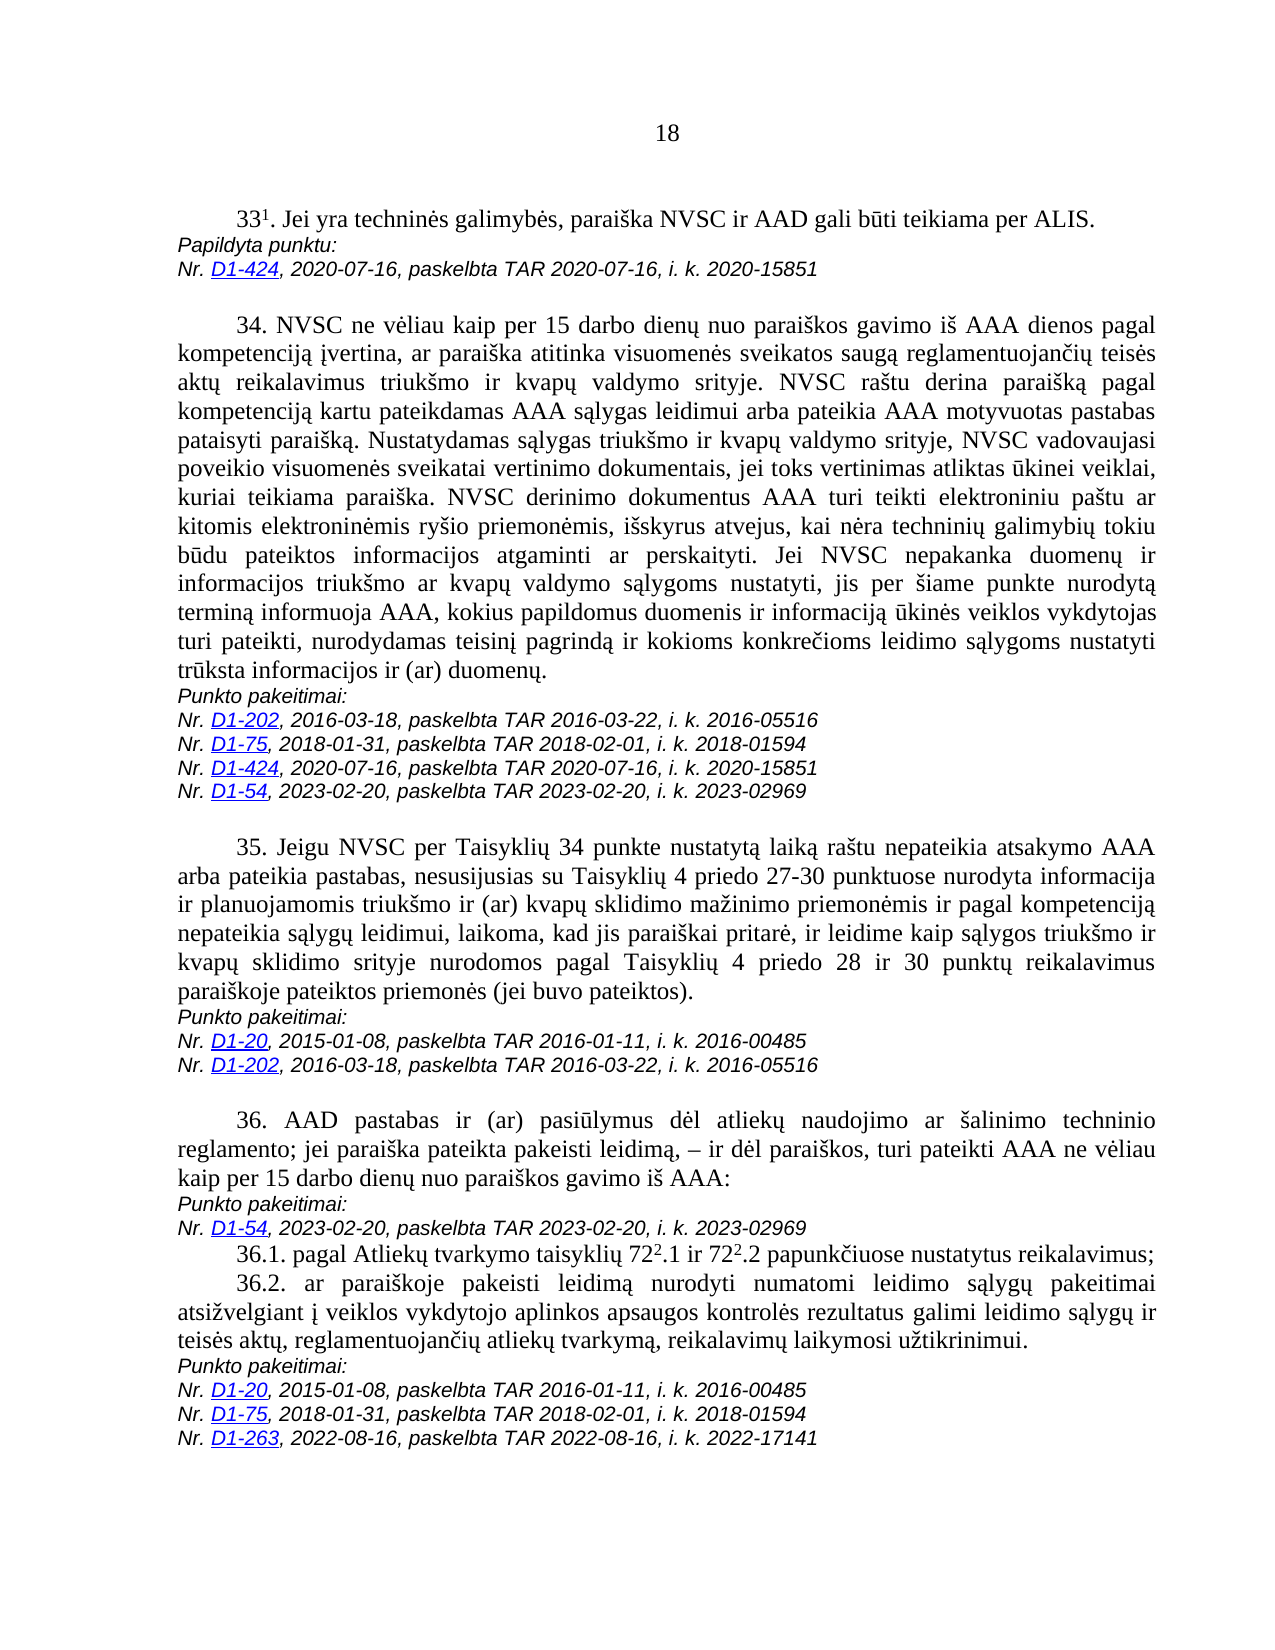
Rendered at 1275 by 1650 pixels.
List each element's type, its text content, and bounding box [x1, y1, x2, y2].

text Nr. D1-202, 2016-03-18, paskelbta TAR 2016-03-22, i. k. 2016-05516 [177, 707, 1157, 731]
text Nr. D1-202, 2016-03-18, paskelbta TAR 2016-03-22, i. k. 2016-05516 [177, 1052, 1157, 1076]
text Punkto pakeitimai: [177, 1354, 1157, 1378]
text 34. NVSC ne vėliau kaip per 15 darbo dienų nuo paraiškos gavimo iš AAA dienos pagal kompetenciją įvertina, ar paraiška atitinka visuomenės sveikatos saugą reglamentuojančių teisės aktų reikalavimus triukšmo ir kvapų valdymo srityje. NVSC raštu derina paraišką pagal kompetenciją kartu pateikdamas AAA sąlygas leidimui arba pateikia AAA motyvuotas pastabas pataisyti paraišką. Nustatydamas sąlygas triukšmo ir kvapų valdymo srityje, NVSC vadovaujasi poveikio visuomenės sveikatai vertinimo dokumentais, jei toks vertinimas atliktas ūkinei veiklai, kuriai teikiama paraiška. NVSC derinimo dokumentus AAA turi teikti elektroniniu paštu ar kitomis elektroninėmis ryšio priemonėmis, išskyrus atvejus, kai nėra techninių galimybių tokiu būdu pateiktos informacijos atgaminti ar perskaityti. Jei NVSC nepakanka duomenų ir informacijos triukšmo ar kvapų valdymo sąlygoms nustatyti, jis per šiame punkte nurodytą terminą informuoja AAA, kokius papildomus duomenis ir informaciją ūkinės veiklos vykdytojas turi pateikti, nurodydamas teisinį pagrindą ir kokioms konkrečioms leidimo sąlygoms nustatyti trūksta informacijos ir (ar) duomenų. [177, 310, 1157, 683]
text 36. AAD pastabas ir (ar) pasiūlymus dėl atliekų naudojimo ar šalinimo techninio reglamento; jei paraiška pateikta pakeisti leidimą, – ir dėl paraiškos, turi pateikti AAA ne vėliau kaip per 15 darbo dienų nuo paraiškos gavimo iš AAA: [177, 1105, 1157, 1191]
text Nr. D1-424, 2020-07-16, paskelbta TAR 2020-07-16, i. k. 2020-15851 [177, 755, 1157, 779]
text Nr. D1-20, 2015-01-08, paskelbta TAR 2016-01-11, i. k. 2016-00485 [177, 1028, 1157, 1052]
text Nr. D1-75, 2018-01-31, paskelbta TAR 2018-02-01, i. k. 2018-01594 [177, 731, 1157, 755]
text 36.1. pagal Atliekų tvarkymo taisyklių 722.1 ir 722.2 papunkčiuose nustatytus reikalavimus; [177, 1239, 1157, 1268]
text Nr. D1-54, 2023-02-20, paskelbta TAR 2023-02-20, i. k. 2023-02969 [177, 779, 1157, 803]
text Papildyta punktu: [177, 233, 1157, 257]
text Punkto pakeitimai: [177, 1191, 1157, 1215]
text Nr. D1-75, 2018-01-31, paskelbta TAR 2018-02-01, i. k. 2018-01594 [177, 1402, 1157, 1426]
text 36.2. ar paraiškoje pakeisti leidimą nurodyti numatomi leidimo sąlygų pakeitimai atsižvelgiant į veiklos vykdytojo aplinkos apsaugos kontrolės rezultatus galimi leidimo sąlygų ir teisės aktų, reglamentuojančių atliekų tvarkymą, reikalavimų laikymosi užtikrinimui. [177, 1268, 1157, 1354]
text Nr. D1-20, 2015-01-08, paskelbta TAR 2016-01-11, i. k. 2016-00485 [177, 1378, 1157, 1402]
text Punkto pakeitimai: [177, 1004, 1157, 1028]
text Nr. D1-54, 2023-02-20, paskelbta TAR 2023-02-20, i. k. 2023-02969 [177, 1215, 1157, 1239]
text Punkto pakeitimai: [177, 683, 1157, 707]
text Nr. D1-263, 2022-08-16, paskelbta TAR 2022-08-16, i. k. 2022-17141 [177, 1426, 1157, 1450]
text Nr. D1-424, 2020-07-16, paskelbta TAR 2020-07-16, i. k. 2020-15851 [177, 257, 1157, 281]
text 35. Jeigu NVSC per Taisyklių 34 punkte nustatytą laiką raštu nepateikia atsakymo AAA arba pateikia pastabas, nesusijusias su Taisyklių 4 priedo 27-30 punktuose nurodyta informacija ir planuojamomis triukšmo ir (ar) kvapų sklidimo mažinimo priemonėmis ir pagal kompetenciją nepateikia sąlygų leidimui, laikoma, kad jis paraiškai pritarė, ir leidime kaip sąlygos triukšmo ir kvapų sklidimo srityje nurodomos pagal Taisyklių 4 priedo 28 ir 30 punktų reikalavimus paraiškoje pateiktos priemonės (jei buvo pateiktos). [177, 832, 1157, 1004]
text 331. Jei yra techninės galimybės, paraiška NVSC ir AAD gali būti teikiama per ALIS. [177, 204, 1157, 233]
